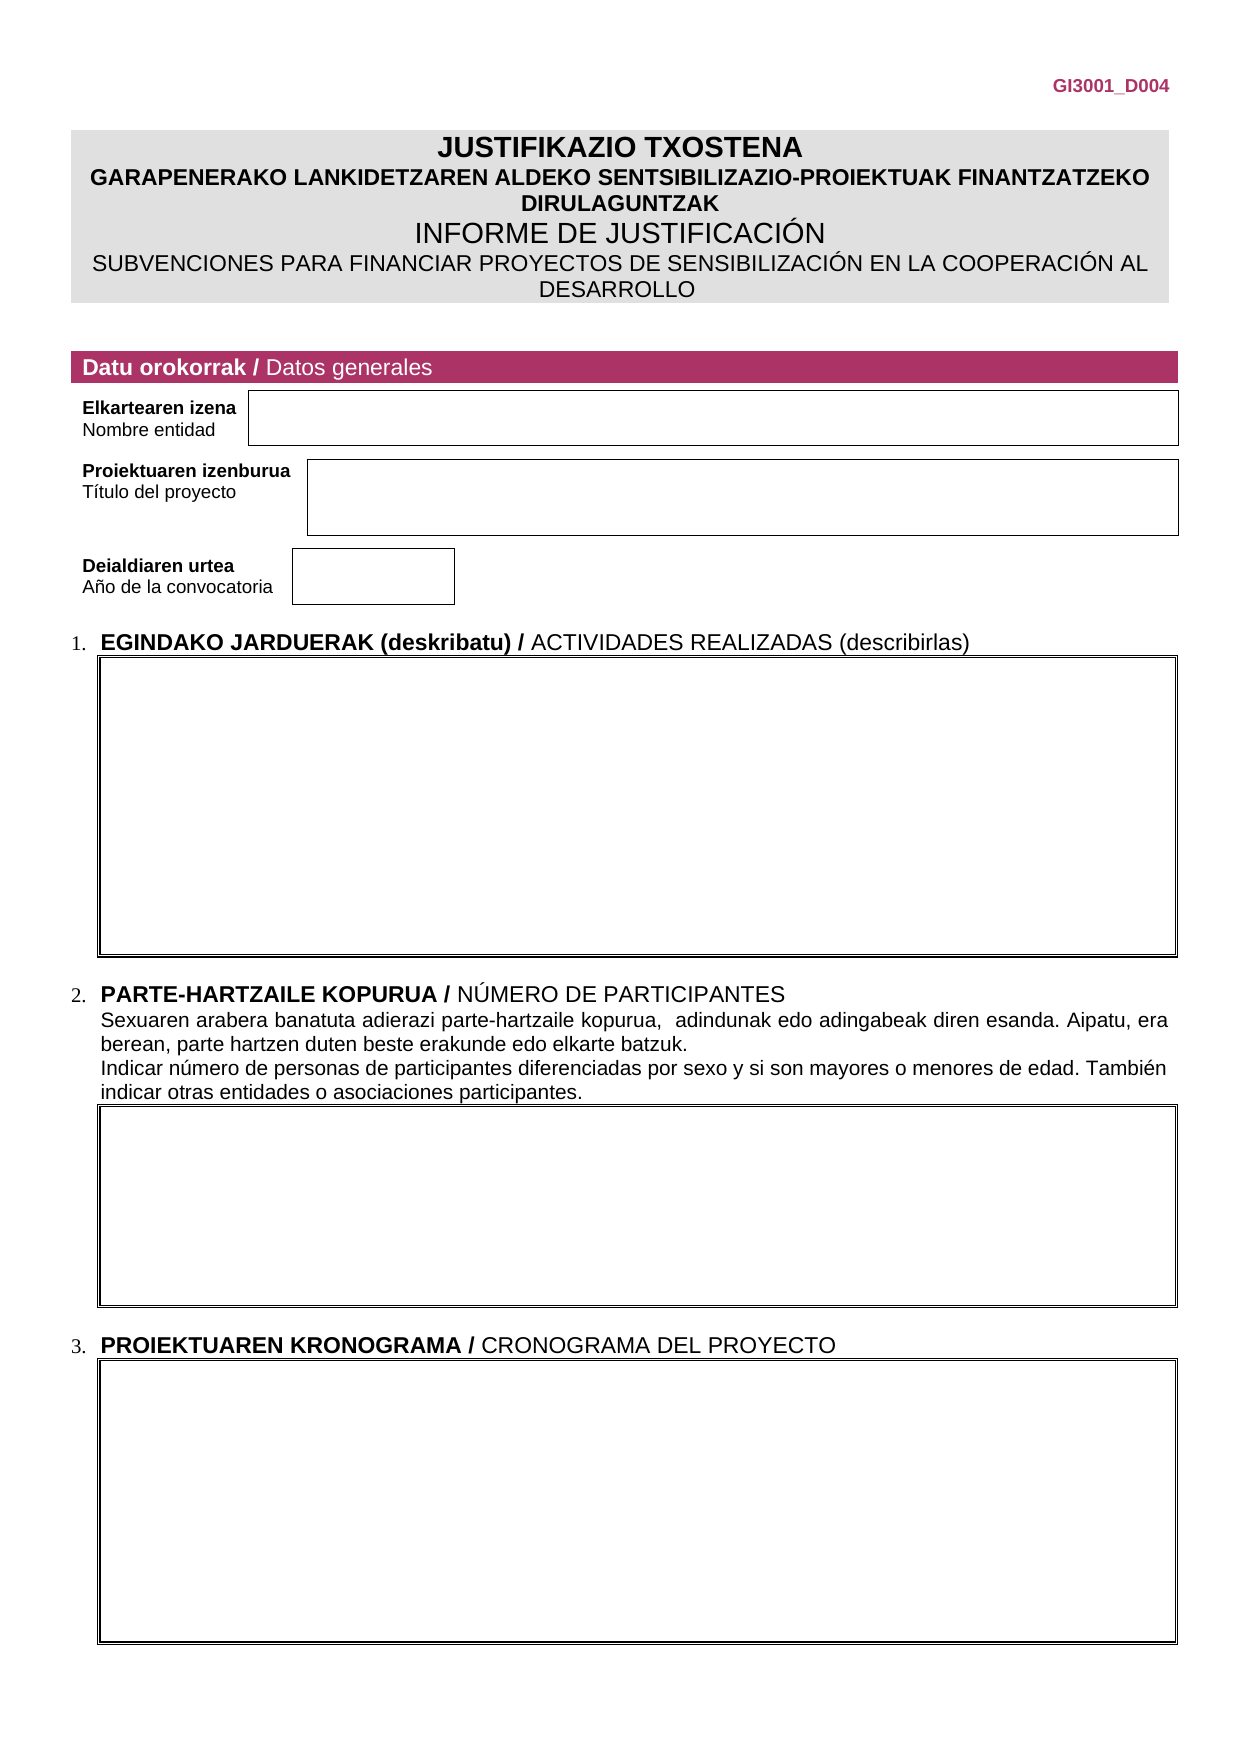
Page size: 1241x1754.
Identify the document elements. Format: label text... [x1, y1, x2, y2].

text INFORME DE JUSTIFICACIÓN [71, 216, 1169, 250]
table_header Deialdiaren urtea Año de la convocatoria [71, 548, 292, 603]
table_header [308, 460, 1178, 535]
table_header [101, 1361, 1175, 1641]
text GARAPENERAKO LANKIDETZAREN ALDEKO SENTSIBILIZAZIO-PROIEKTUAK FINANTZATZEKO DIRULAGUNTZAK [71, 164, 1169, 216]
text JUSTIFIKAZIO TXOSTENA [71, 130, 1169, 164]
table_header [249, 391, 1178, 445]
list PROIEKTUAREN KRONOGRAMA / CRONOGRAMA DEL PROYECTO [71, 1332, 1169, 1358]
table_header Elkartearen izena Nombre entidad [71, 390, 248, 445]
text Sexuaren arabera banatuta adierazi parte-hartzaile kopurua, adindunak edo adingabeak diren esanda. Aipatu, era berean, parte hartzen duten beste erakunde edo elkarte batzuk. [100, 1008, 1169, 1056]
text Indicar número de personas de participantes diferenciadas por sexo y si son mayores o menores de edad. También indicar otras entidades o asociaciones participantes. [100, 1056, 1169, 1104]
table_header [293, 549, 454, 603]
list PARTE-HARTZAILE KOPURUA / NÚMERO DE PARTICIPANTES [71, 981, 1169, 1008]
table_header Proiektuaren izenburua Título del proyecto [71, 459, 307, 535]
table_header [101, 1107, 1175, 1305]
table_header [101, 658, 1175, 954]
list EGINDAKO JARDUERAK (deskribatu) / ACTIVIDADES REALIZADAS (describirlas) [71, 628, 1169, 655]
table_header Datu orokorrak / Datos generales [71, 351, 1178, 383]
text SUBVENCIONES PARA FINANCIAR PROYECTOS DE SENSIBILIZACIÓN EN LA COOPERACIÓN AL DESARROLLO [71, 250, 1169, 303]
